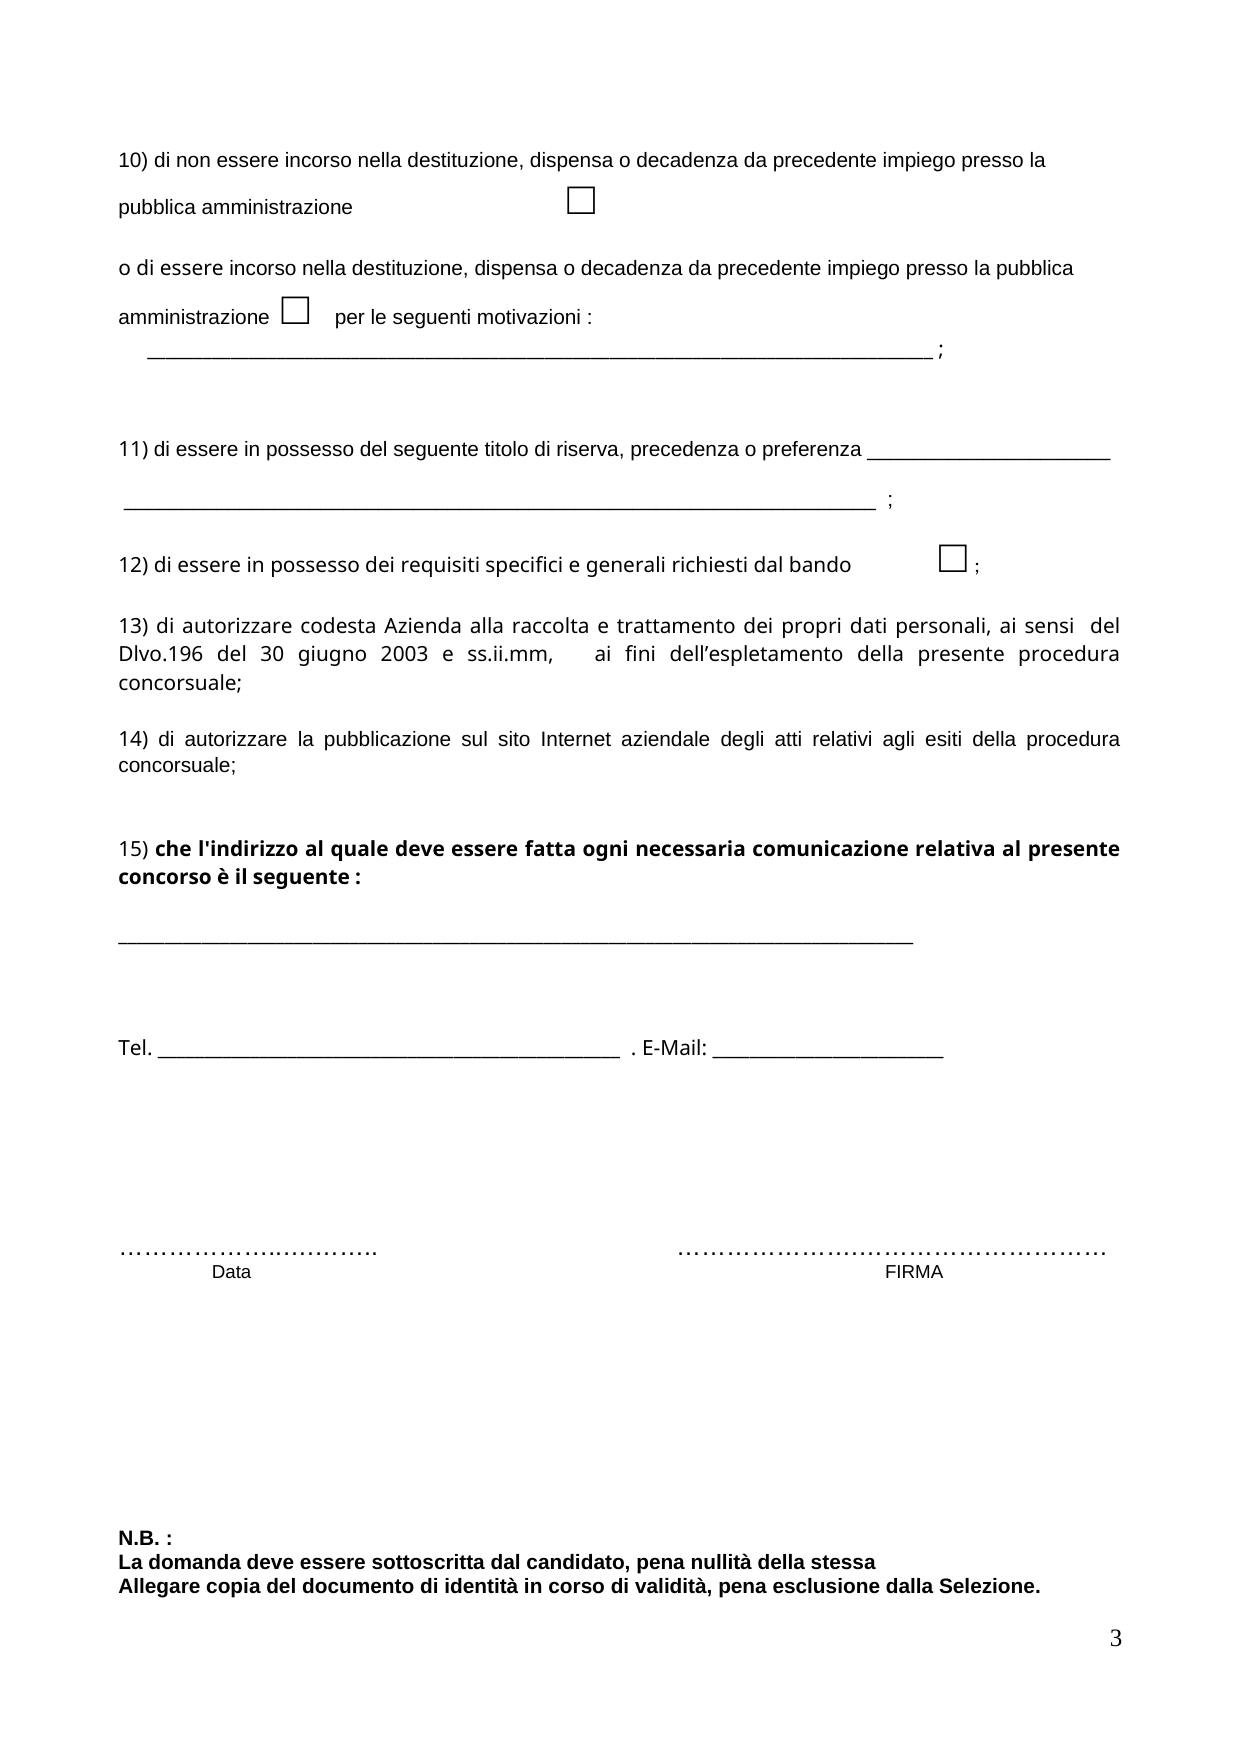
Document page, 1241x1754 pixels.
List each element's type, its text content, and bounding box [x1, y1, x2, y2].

text 10) di non essere incorso nella destituzione, dispensa o decadenza da precedente impiego presso la pubblica amministrazione □ [118, 148, 1122, 224]
text _________________________________________________________________ ; [118, 487, 1122, 511]
text 14) di autorizzare la pubblicazione sul sito Internet aziendale degli atti relativi agli esiti della procedura concorsuale; [118, 724, 1122, 777]
text ………………..….…….. ………………….………………………… [118, 1232, 1122, 1261]
text 12) di essere in possesso dei requisiti specifici e generali richiesti dal bando □ ; [118, 530, 1122, 582]
text Data FIRMA [118, 1261, 1122, 1283]
text Tel. __________________________________________________ . E-Mail: _________________________ [118, 1033, 1122, 1061]
text N.B. : [118, 1526, 1122, 1550]
text ______________________________________________________________________________________ [118, 919, 1122, 948]
text 13) di autorizzare codesta Azienda alla raccolta e trattamento dei propri dati personali, ai sensi del Dlvo.196 del 30 giugno 2003 e ss.ii.mm, ai fini dell’espletamento della presente procedura concorsuale; [118, 611, 1122, 696]
text _____________________________________________________________________________________ ; [118, 334, 1122, 362]
text 15) che l'indirizzo al quale deve essere fatta ogni necessaria comunicazione relativa al presente concorso è il seguente : [118, 834, 1122, 891]
text 11) di essere in possesso del seguente titolo di riserva, precedenza o preferenza _____________________ [118, 434, 1122, 463]
text La domanda deve essere sottoscritta dal candidato, pena nullità della stessa [118, 1550, 1122, 1574]
text Allegare copia del documento di identità in corso di validità, pena esclusione dalla Selezione. [118, 1574, 1122, 1598]
text o di essere incorso nella destituzione, dispensa o decadenza da precedente impiego presso la pubblica amministrazione □ per le seguenti motivazioni : [118, 253, 1122, 334]
